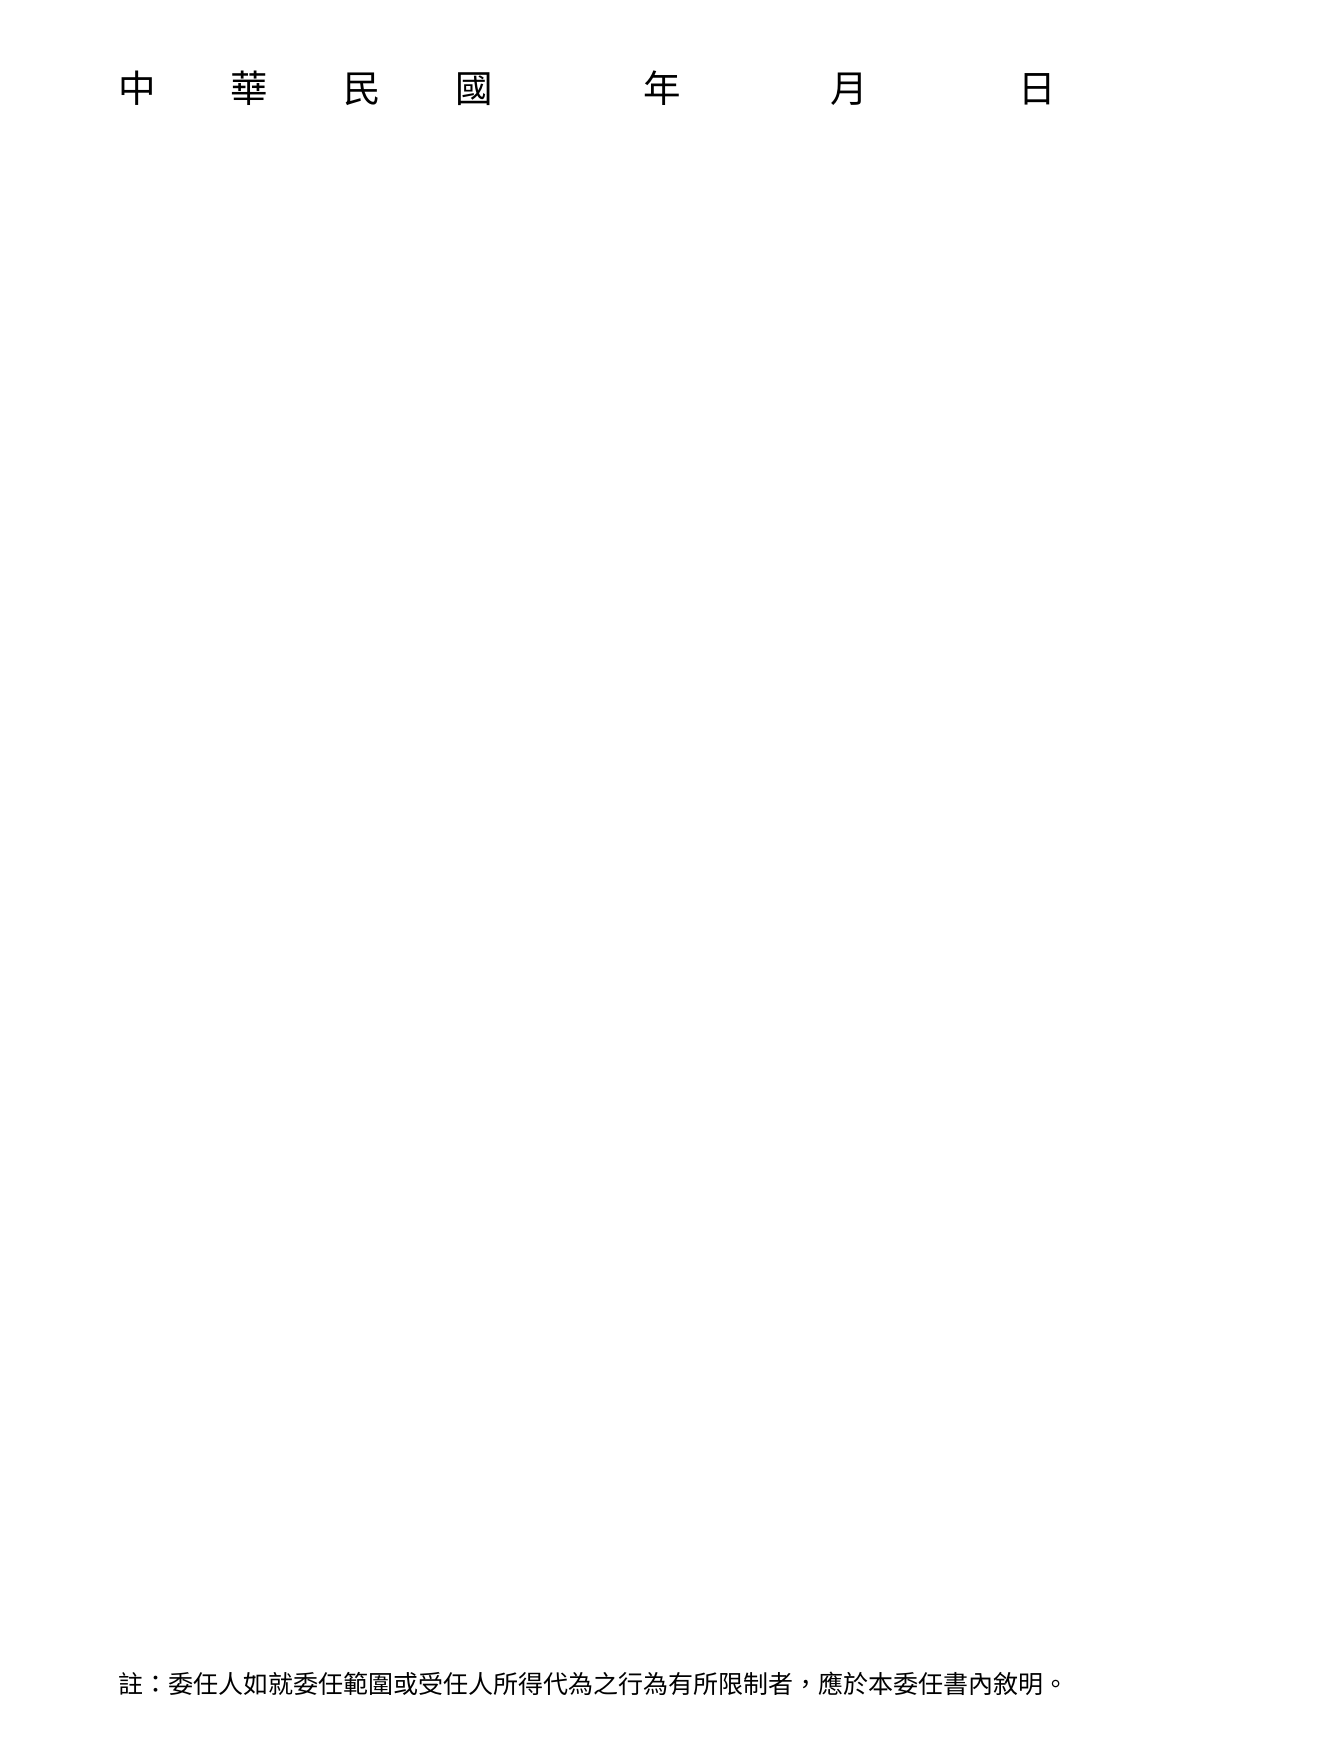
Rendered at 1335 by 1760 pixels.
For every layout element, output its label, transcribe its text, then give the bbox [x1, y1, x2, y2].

text 中 華 民 國 年 月 日 [118, 59, 1217, 113]
